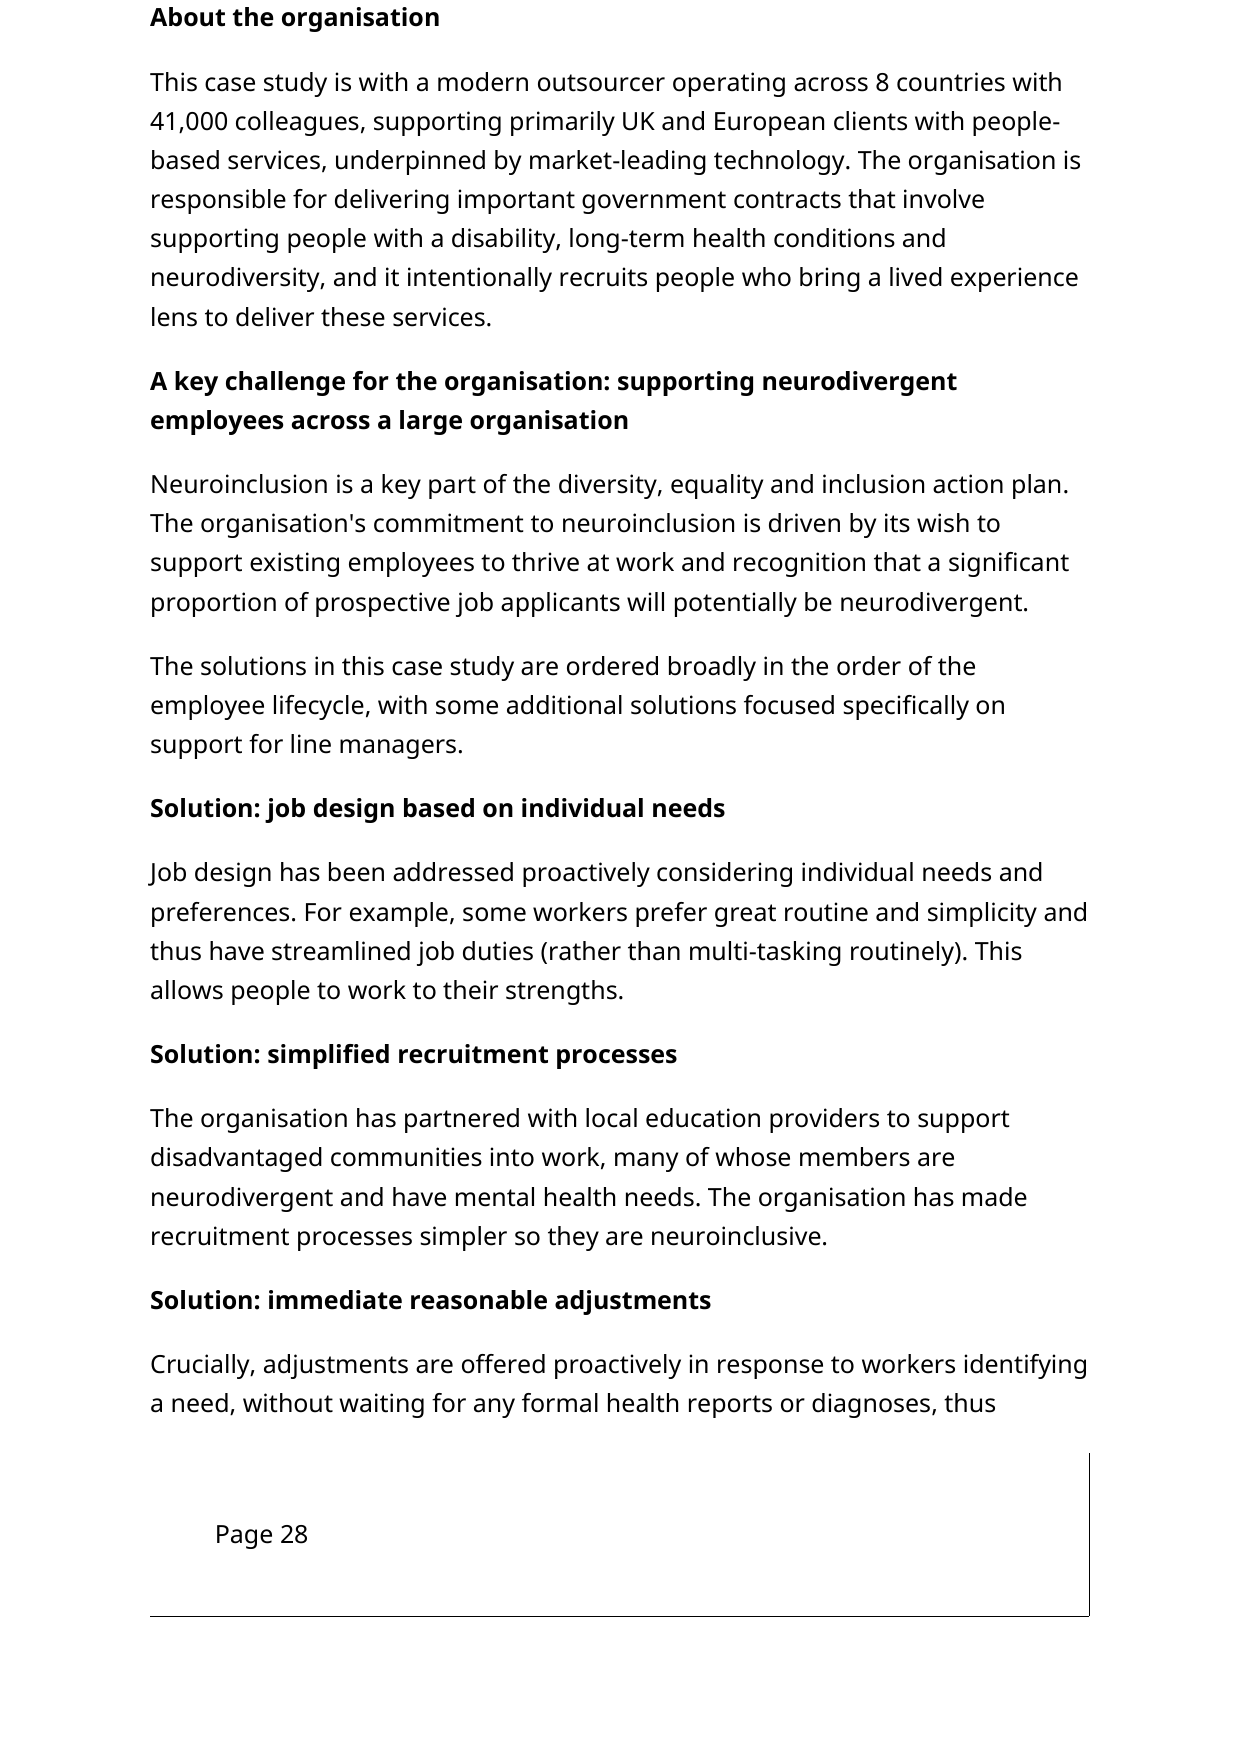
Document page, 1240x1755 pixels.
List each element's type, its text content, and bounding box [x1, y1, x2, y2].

subtitle Job design has been addressed proactively considering individual needs and preferences. For example, some workers prefer great routine and simplicity and thus have streamlined job duties (rather than multi-tasking routinely). This allows people to work to their strengths. [150, 855, 1089, 1007]
text The solutions in this case study are ordered broadly in the order of the employee lifecycle, with some additional solutions focused specifically on support for line managers. [150, 648, 1089, 761]
text The organisation has partnered with local education providers to support disadvantaged communities into work, many of whose members are neurodivergent and have mental health needs. The organisation has made recruitment processes simpler so they are neuroinclusive. [150, 1101, 1089, 1252]
subtitle Solution: simplified recruitment processes [150, 1037, 1089, 1071]
subtitle About the organisation [150, 0, 1089, 34]
subtitle Solution: job design based on individual needs [150, 791, 1089, 825]
text This case study is with a modern outsourcer operating across 8 countries with 41,000 colleagues, supporting primarily UK and European clients with people-based services, underpinned by market-leading technology. The organisation is responsible for delivering important government contracts that involve supporting people with a disability, long-term health conditions and neurodiversity, and it intentionally recruits people who bring a lived experience lens to deliver these services. [150, 64, 1089, 333]
subtitle A key challenge for the organisation: supporting neurodivergent employees across a large organisation [150, 363, 1089, 437]
subtitle Solution: immediate reasonable adjustments [150, 1282, 1089, 1317]
text Crucially, adjustments are offered proactively in response to workers identifying a need, without waiting for any formal health reports or diagnoses, thus [150, 1347, 1089, 1420]
text Neuroinclusion is a key part of the diversity, equality and inclusion action plan. The organisation's commitment to neuroinclusion is driven by its wish to support existing employees to thrive at work and recognition that a significant proportion of prospective job applicants will potentially be neurodivergent. [150, 467, 1089, 618]
